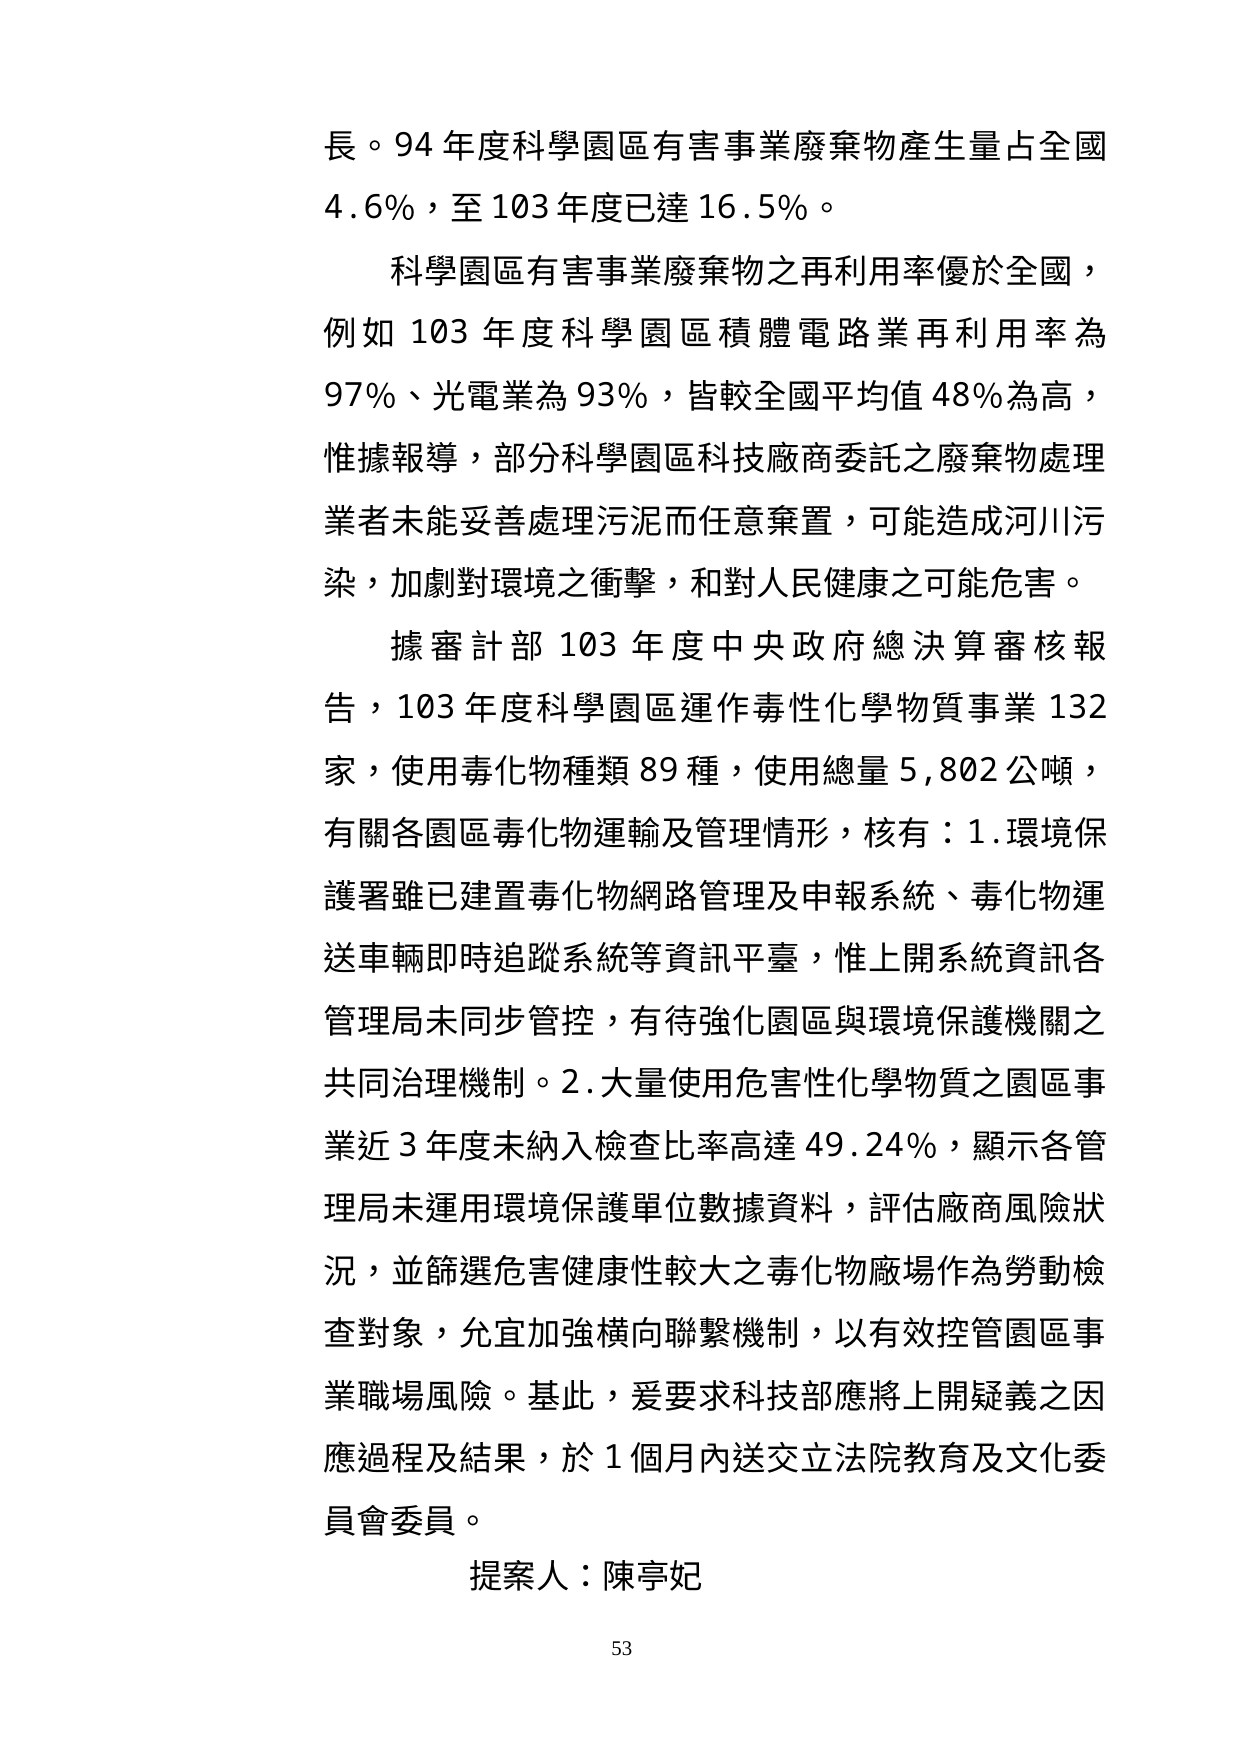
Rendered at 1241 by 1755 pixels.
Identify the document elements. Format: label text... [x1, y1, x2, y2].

text 長。94年度科學園區有害事業廢棄物產生量占全國4.6％，至103年度已達16.5％。 [323, 112, 1107, 237]
text 據審計部103年度中央政府總決算審核報告，103年度科學園區運作毒性化學物質事業132家，使用毒化物種類89種，使用總量5,802公噸，有關各園區毒化物運輸及管理情形，核有：1.環境保護署雖已建置毒化物網路管理及申報系統、毒化物運送車輛即時追蹤系統等資訊平臺，惟上開系統資訊各管理局未同步管控，有待強化園區與環境保護機關之共同治理機制。2.大量使用危害性化學物質之園區事業近3年度未納入檢查比率高達49.24％，顯示各管理局未運用環境保護單位數據資料，評估廠商風險狀況，並篩選危害健康性較大之毒化物廠場作為勞動檢查對象，允宜加強横向聯繫機制，以有效控管園區事業職場風險。基此，爰要求科技部應將上開疑義之因應過程及結果，於1個月內送交立法院教育及文化委員會委員。 [323, 612, 1107, 1550]
text 科學園區有害事業廢棄物之再利用率優於全國，例如103年度科學園區積體電路業再利用率為97％、光電業為93％，皆較全國平均值48％為高，惟據報導，部分科學園區科技廠商委託之廢棄物處理業者未能妥善處理污泥而任意棄置，可能造成河川污染，加劇對環境之衝擊，和對人民健康之可能危害。 [323, 237, 1107, 612]
text 提案人：陳亭妃 [136, 1550, 1107, 1598]
